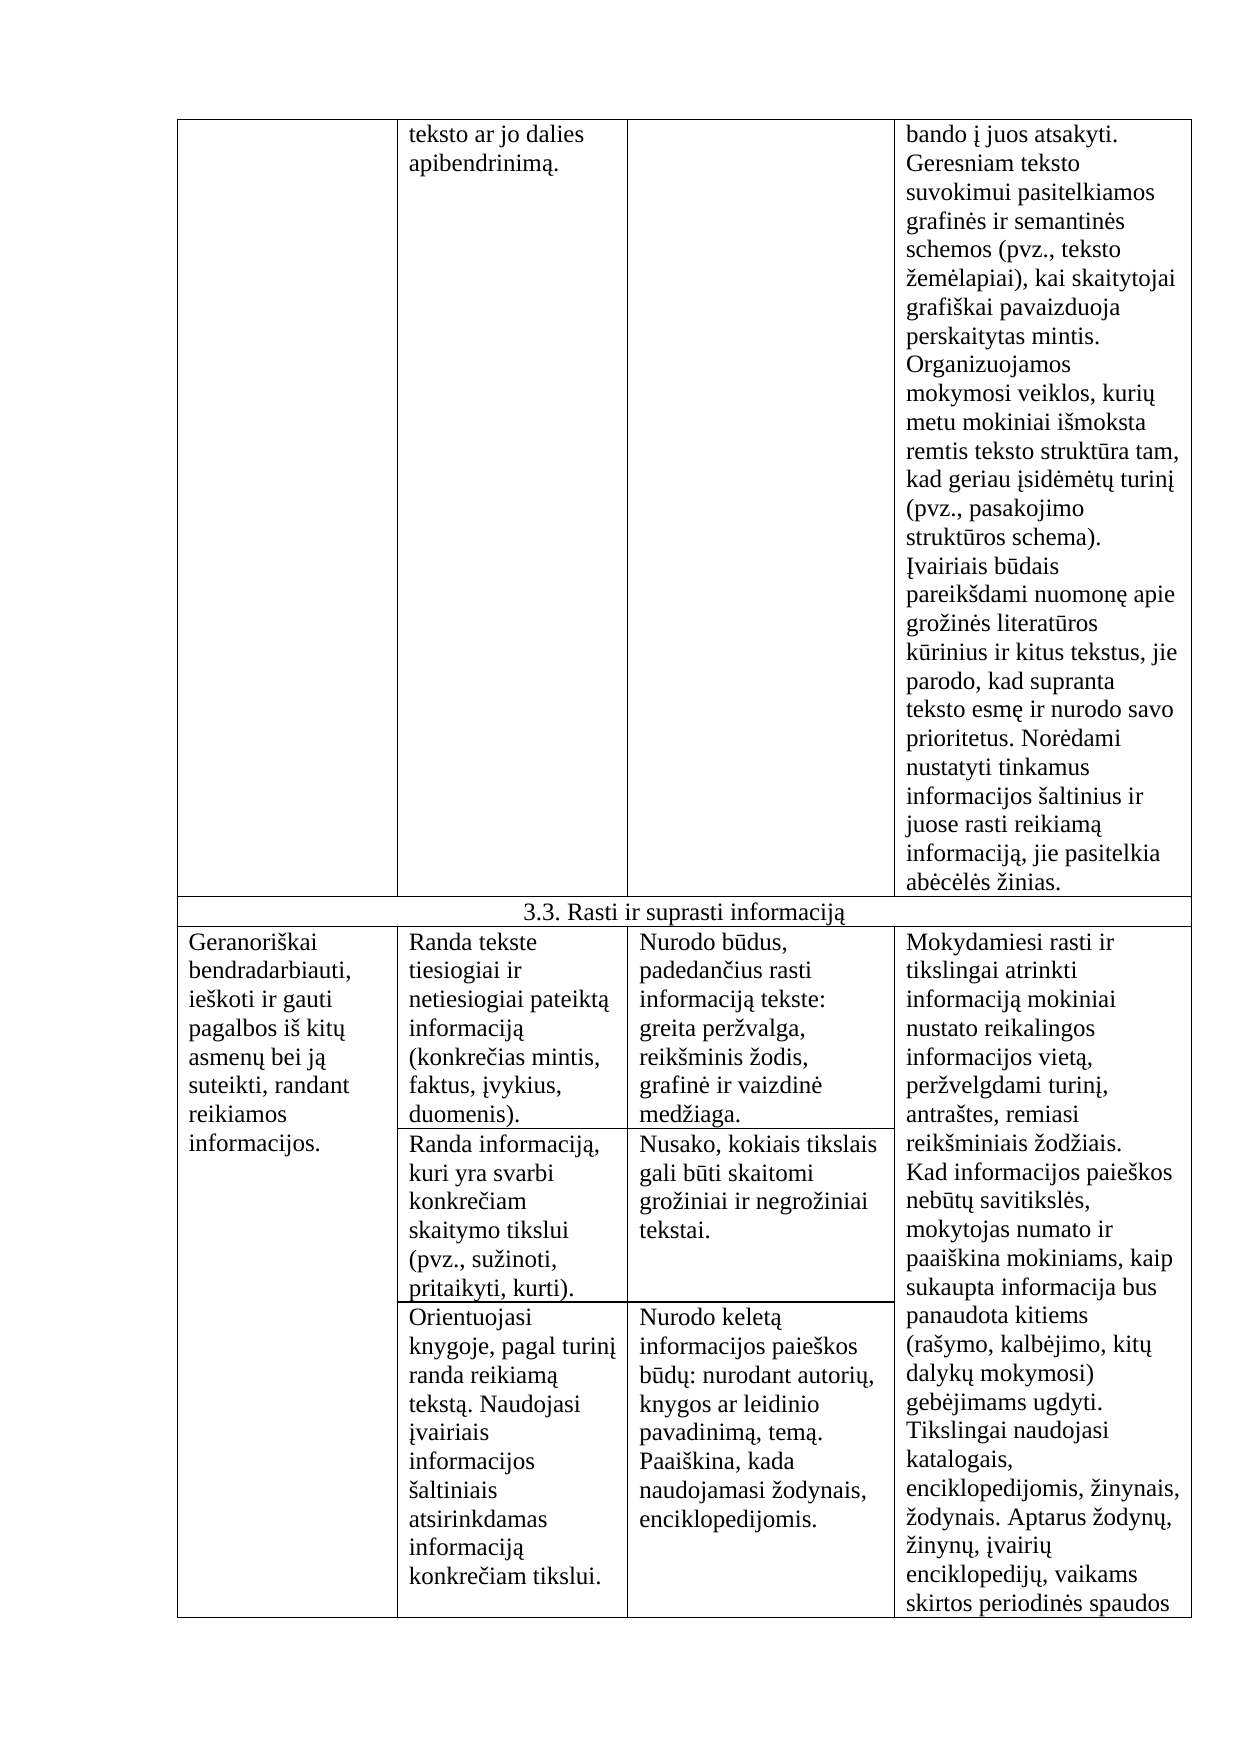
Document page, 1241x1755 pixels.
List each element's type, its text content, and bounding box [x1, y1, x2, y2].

table_cell Nusako, kokiais tikslais gali būti skaitomi grožiniai ir negrožiniai tekstai. [628, 1129, 894, 1301]
table_cell [628, 120, 894, 896]
table_cell Nurodo būdus, padedančius rasti informaciją tekste: greita peržvalga, reikšminis žodis, grafinė ir vaizdinė medžiaga. [628, 927, 894, 1128]
table_cell teksto ar jo dalies apibendrinimą. [398, 120, 627, 896]
table_cell Geranoriškai bendradarbiauti, ieškoti ir gauti pagalbos iš kitų asmenų bei ją suteikti, randant reikiamos informacijos. [178, 927, 397, 1617]
table_cell Randa informaciją, kuri yra svarbi konkrečiam skaitymo tikslui (pvz., sužinoti, pritaikyti, kurti). [398, 1129, 627, 1301]
table_cell 3.3. Rasti ir suprasti informaciją [178, 897, 1191, 926]
table_cell [178, 120, 397, 896]
table_cell Orientuojasi knygoje, pagal turinį randa reikiamą tekstą. Naudojasi įvairiais informacijos šaltiniais atsirinkdamas informaciją konkrečiam tikslui. [398, 1303, 627, 1617]
table_cell Randa tekste tiesiogiai ir netiesiogiai pateiktą informaciją (konkrečias mintis, faktus, įvykius, duomenis). [398, 927, 627, 1128]
table_cell Mokydamiesi rasti ir tikslingai atrinkti informaciją mokiniai nustato reikalingos informacijos vietą, peržvelgdami turinį, antraštes, remiasi reikšminiais žodžiais. Kad informacijos paieškos nebūtų savitikslės, mokytojas numato ir paaiškina mokiniams, kaip sukaupta informacija bus panaudota kitiems (rašymo, kalbėjimo, kitų dalykų mokymosi) gebėjimams ugdyti. Tikslingai naudojasi katalogais, enciklopedijomis, žinynais, žodynais. Aptarus žodynų, žinynų, įvairių enciklopedijų, vaikams skirtos periodinės spaudos [895, 927, 1191, 1617]
table_cell Nurodo keletą informacijos paieškos būdų: nurodant autorių, knygos ar leidinio pavadinimą, temą. Paaiškina, kada naudojamasi žodynais, enciklopedijomis. [628, 1303, 894, 1617]
table_cell bando į juos atsakyti. Geresniam teksto suvokimui pasitelkiamos grafinės ir semantinės schemos (pvz., teksto žemėlapiai), kai skaitytojai grafiškai pavaizduoja perskaitytas mintis. Organizuojamos mokymosi veiklos, kurių metu mokiniai išmoksta remtis teksto struktūra tam, kad geriau įsidėmėtų turinį (pvz., pasakojimo struktūros schema). Įvairiais būdais pareikšdami nuomonę apie grožinės literatūros kūrinius ir kitus tekstus, jie parodo, kad supranta teksto esmę ir nurodo savo prioritetus. Norėdami nustatyti tinkamus informacijos šaltinius ir juose rasti reikiamą informaciją, jie pasitelkia abėcėlės žinias. [895, 120, 1191, 896]
